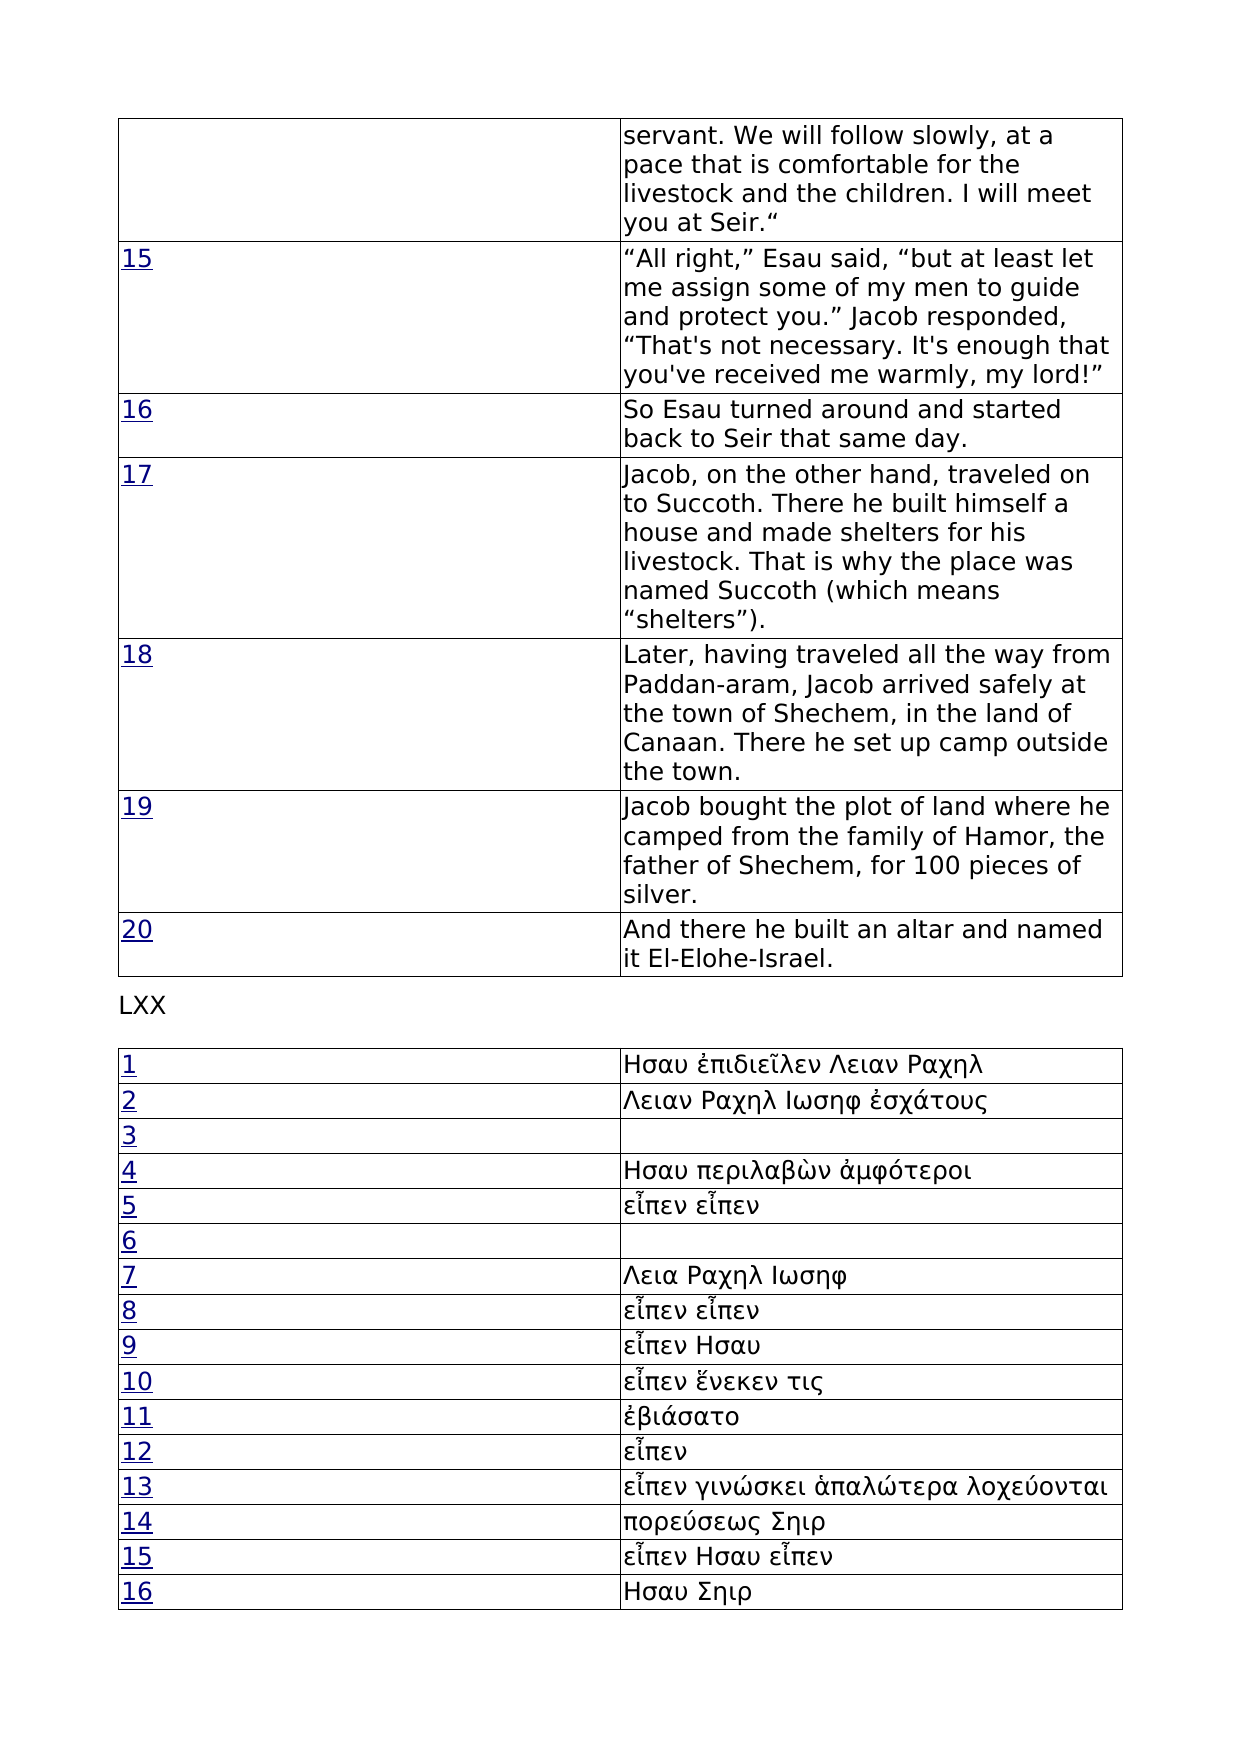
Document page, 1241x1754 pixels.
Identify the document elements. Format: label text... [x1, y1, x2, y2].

table_cell ἐβιάσατο [621, 1400, 1122, 1434]
table_cell πορεύσεως Σηιρ [621, 1505, 1122, 1539]
table_cell Ησαυ περιλαβὼν ἀμφότεροι [621, 1154, 1122, 1188]
table_cell 15 [119, 1540, 620, 1574]
table_cell 13 [119, 1470, 620, 1504]
table_cell 12 [119, 1435, 620, 1469]
table_cell [621, 1119, 1122, 1153]
text LXX [118, 991, 1122, 1020]
table_cell [621, 1224, 1122, 1258]
table_cell 16 [119, 394, 620, 457]
table_cell 7 [119, 1259, 620, 1293]
table_cell And there he built an altar and named it El-Elohe-Israel. [621, 913, 1122, 976]
table_cell εἶπεν [621, 1435, 1122, 1469]
table_cell 16 [119, 1575, 620, 1609]
table_cell εἶπεν γινώσκει ἁπαλώτερα λοχεύονται [621, 1470, 1122, 1504]
table_cell 11 [119, 1400, 620, 1434]
table_cell εἶπεν εἶπεν [621, 1295, 1122, 1328]
table_cell εἶπεν εἶπεν [621, 1189, 1122, 1223]
table_cell 20 [119, 913, 620, 976]
table_cell 15 [119, 242, 620, 392]
table_cell 9 [119, 1330, 620, 1364]
table_cell εἶπεν Ησαυ εἶπεν [621, 1540, 1122, 1574]
table_cell 6 [119, 1224, 620, 1258]
table_cell εἶπεν Ησαυ [621, 1330, 1122, 1364]
table_cell 18 [119, 639, 620, 789]
table_cell servant. We will follow slowly, at a pace that is comfortable for the livestock and the children. I will meet you at Seir.“ [621, 119, 1122, 241]
table_header 1 [119, 1049, 620, 1083]
table_cell 19 [119, 791, 620, 912]
table_cell Later, having traveled all the way from Paddan-aram, Jacob arrived safely at the town of Shechem, in the land of Canaan. There he set up camp outside the town. [621, 639, 1122, 789]
table_cell Λειαν Ραχηλ Ιωσηφ ἐσχάτους [621, 1084, 1122, 1118]
table_cell 14 [119, 1505, 620, 1539]
table_header Ησαυ ἐπιδιεῖλεν Λειαν Ραχηλ [621, 1049, 1122, 1083]
table_cell 10 [119, 1365, 620, 1399]
table_cell εἶπεν ἕνεκεν τις [621, 1365, 1122, 1399]
table_cell [119, 119, 620, 241]
table_cell Λεια Ραχηλ Ιωσηφ [621, 1259, 1122, 1293]
table_cell Jacob, on the other hand, traveled on to Succoth. There he built himself a house and made shelters for his livestock. That is why the place was named Succoth (which means “shelters”). [621, 458, 1122, 638]
table_cell 17 [119, 458, 620, 638]
table_cell 5 [119, 1189, 620, 1223]
table_cell “All right,” Esau said, “but at least let me assign some of my men to guide and protect you.” Jacob responded, “That's not necessary. It's enough that you've received me warmly, my lord!” [621, 242, 1122, 392]
table_cell 4 [119, 1154, 620, 1188]
table_cell So Esau turned around and started back to Seir that same day. [621, 394, 1122, 457]
table_cell Ησαυ Σηιρ [621, 1575, 1122, 1609]
table_cell 8 [119, 1295, 620, 1328]
table_cell Jacob bought the plot of land where he camped from the family of Hamor, the father of Shechem, for 100 pieces of silver. [621, 791, 1122, 912]
table_cell 2 [119, 1084, 620, 1118]
table_cell 3 [119, 1119, 620, 1153]
